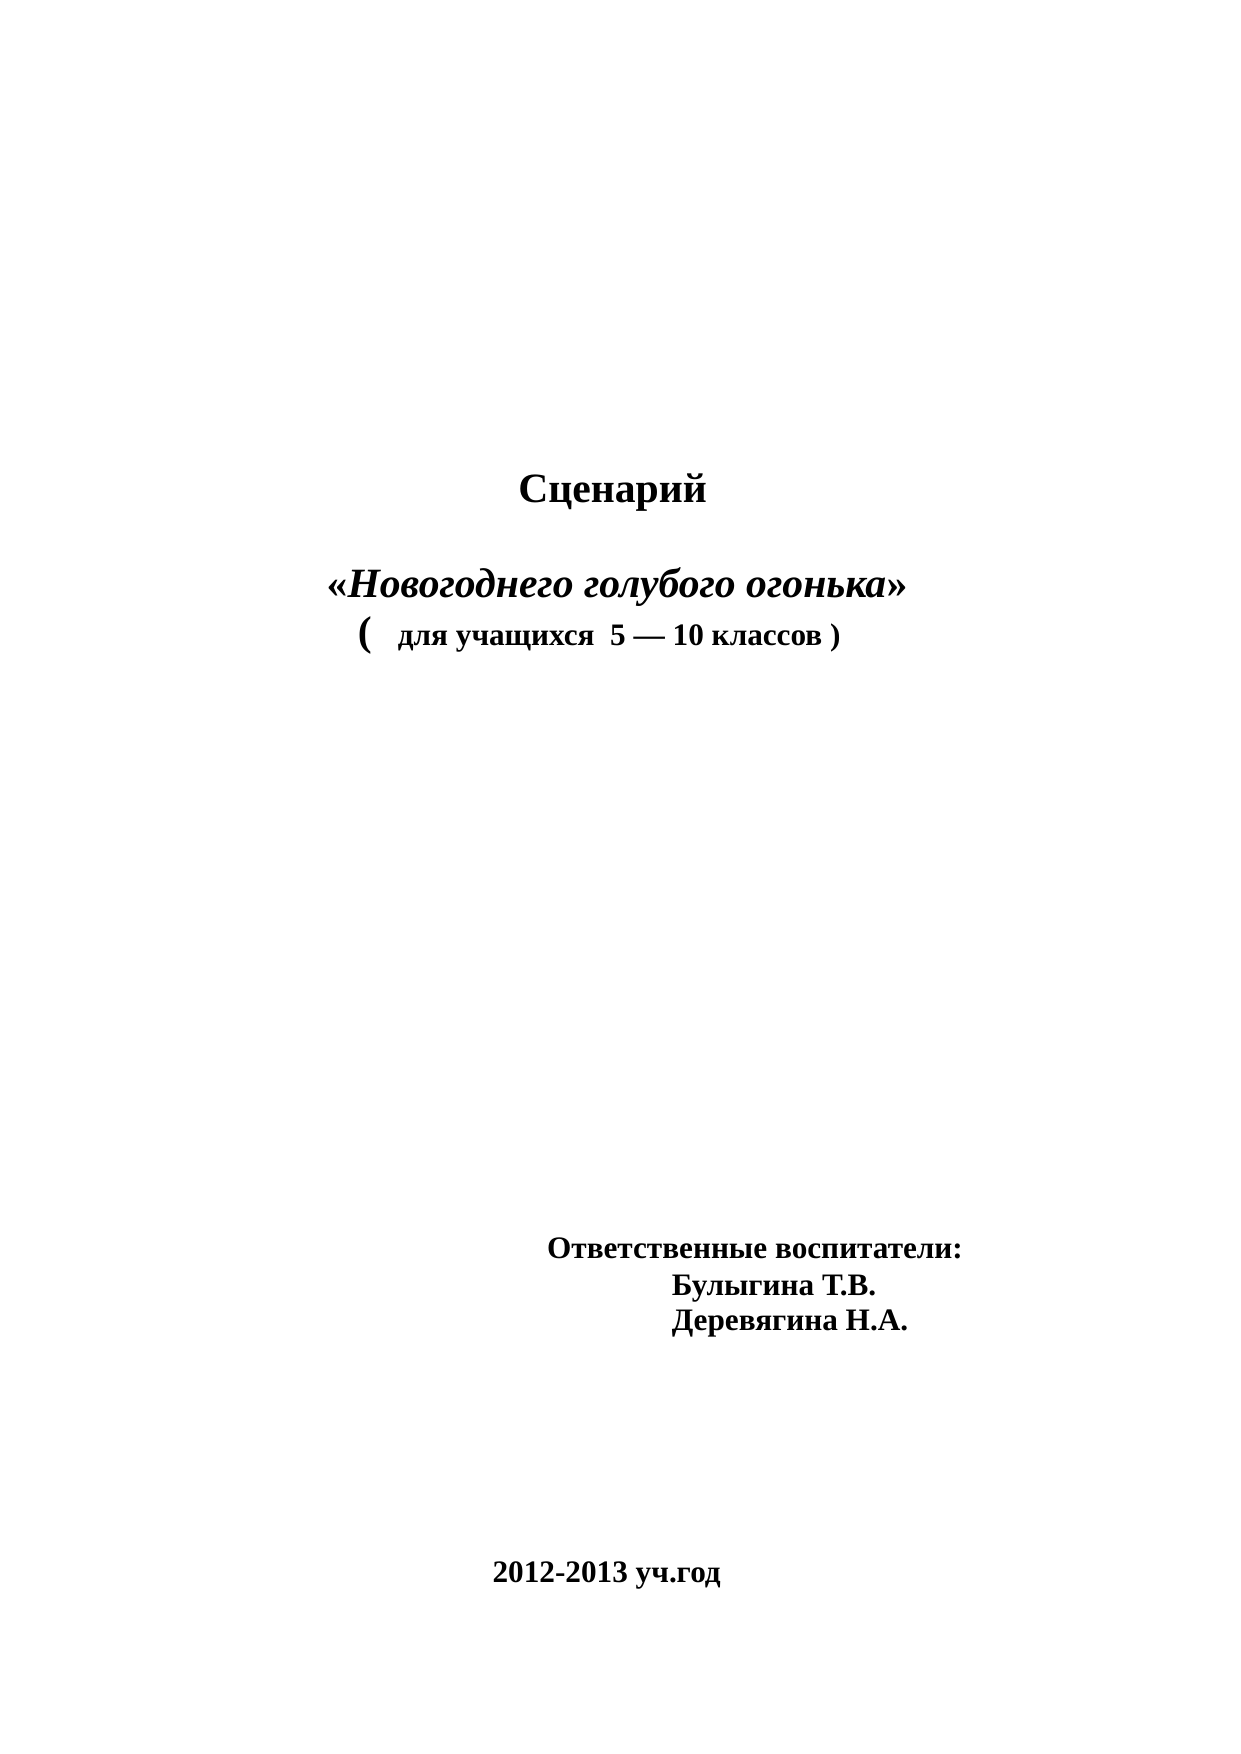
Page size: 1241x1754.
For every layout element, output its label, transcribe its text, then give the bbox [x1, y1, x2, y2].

text «Новогоднего голубого огонька» [118, 559, 1122, 607]
text Булыгина Т.В. [118, 1266, 1122, 1302]
text ( для учащихся 5 — 10 классов ) [118, 607, 1122, 655]
text 2012-2013 уч.год [118, 1553, 1122, 1589]
text Сценарий [118, 463, 1122, 511]
text Деревягина Н.А. [118, 1302, 1122, 1338]
text Ответственные воспитатели: [118, 1230, 1122, 1266]
